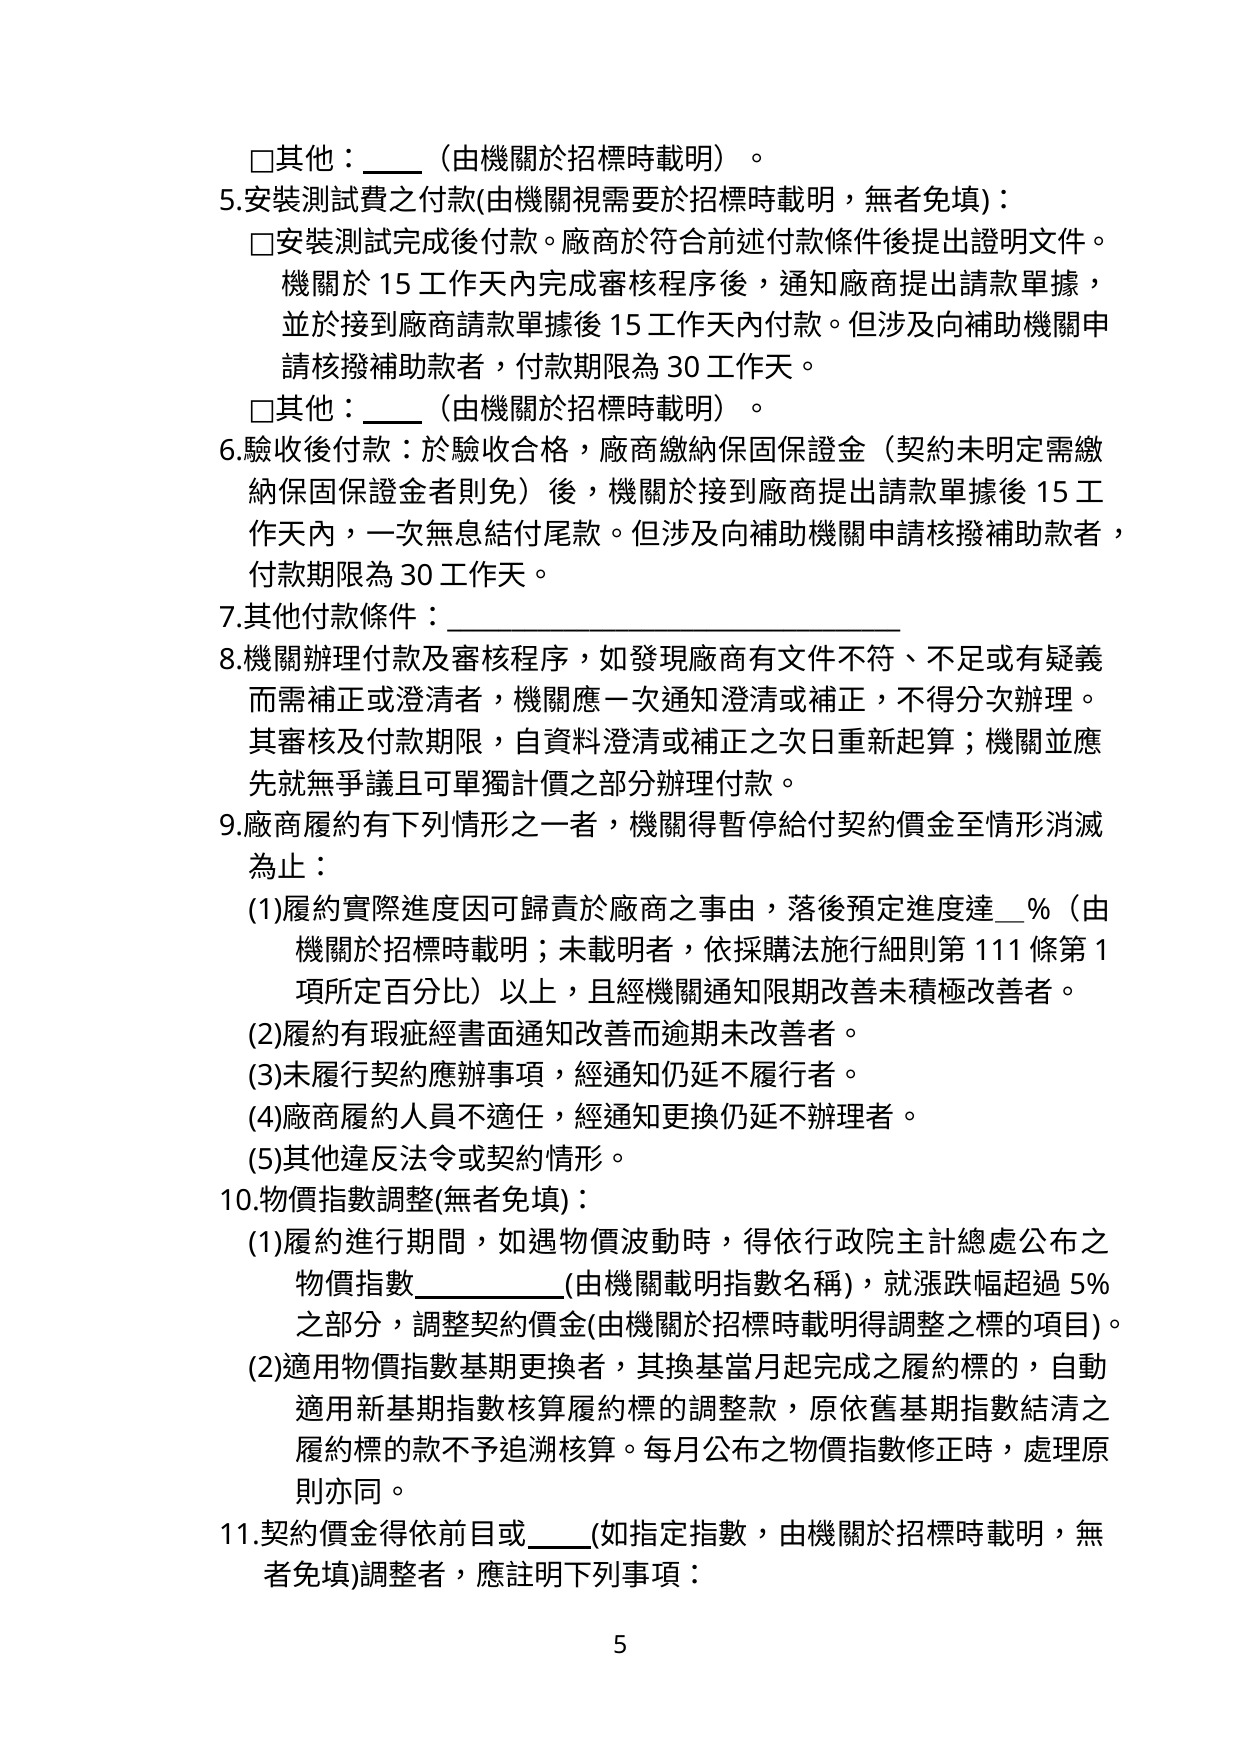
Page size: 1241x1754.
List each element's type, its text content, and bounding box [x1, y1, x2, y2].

text □其他： （由機關於招標時載明）。 [248, 386, 1110, 427]
text □其他： （由機關於招標時載明）。 [248, 136, 1110, 177]
text 5.安裝測試費之付款(由機關視需要於招標時載明，無者免填)： [218, 177, 1104, 219]
text (4)廠商履約人員不適任，經通知更換仍延不辦理者。 [248, 1094, 1110, 1136]
text 10.物價指數調整(無者免填)： [218, 1177, 1104, 1219]
text □安裝測試完成後付款。廠商於符合前述付款條件後提出證明文件。機關於15工作天內完成審核程序後，通知廠商提出請款單據，並於接到廠商請款單據後15工作天內付款。但涉及向補助機關申請核撥補助款者，付款期限為30工作天。 [248, 219, 1110, 386]
text (2)履約有瑕疵經書面通知改善而逾期未改善者。 [248, 1011, 1110, 1052]
text (1)履約進行期間，如遇物價波動時，得依行政院主計總處公布之 物價指數 (由機關載明指數名稱)，就漲跌幅超過5%之部分，調整契約價金(由機關於招標時載明得調整之標的項目)。 [248, 1219, 1110, 1344]
text (1)履約實際進度因可歸責於廠商之事由，落後預定進度達＿%（由機關於招標時載明；未載明者，依採購法施行細則第111條第1項所定百分比）以上，且經機關通知限期改善未積極改善者。 [248, 886, 1110, 1011]
text 6.驗收後付款：於驗收合格，廠商繳納保固保證金（契約未明定需繳納保固保證金者則免）後，機關於接到廠商提出請款單據後15工作天內，一次無息結付尾款。但涉及向補助機關申請核撥補助款者，付款期限為30工作天。 [218, 427, 1104, 594]
text (2)適用物價指數基期更換者，其換基當月起完成之履約標的，自動適用新基期指數核算履約標的調整款，原依舊基期指數結清之履約標的款不予追溯核算。每月公布之物價指數修正時，處理原則亦同。 [248, 1344, 1110, 1511]
text (5)其他違反法令或契約情形。 [248, 1136, 1110, 1177]
text 9.廠商履約有下列情形之一者，機關得暫停給付契約價金至情形消滅為止： [218, 802, 1104, 886]
text 8.機關辦理付款及審核程序，如發現廠商有文件不符、不足或有疑義而需補正或澄清者，機關應ㄧ次通知澄清或補正，不得分次辦理。其審核及付款期限，自資料澄清或補正之次日重新起算；機關並應先就無爭議且可單獨計價之部分辦理付款。 [218, 636, 1104, 802]
text (3)未履行契約應辦事項，經通知仍延不履行者。 [248, 1052, 1110, 1094]
text 7.其他付款條件：___________________________________ [218, 594, 1104, 636]
text 11.契約價金得依前目或 (如指定指數，由機關於招標時載明，無者免填)調整者，應註明下列事項： [218, 1511, 1104, 1594]
